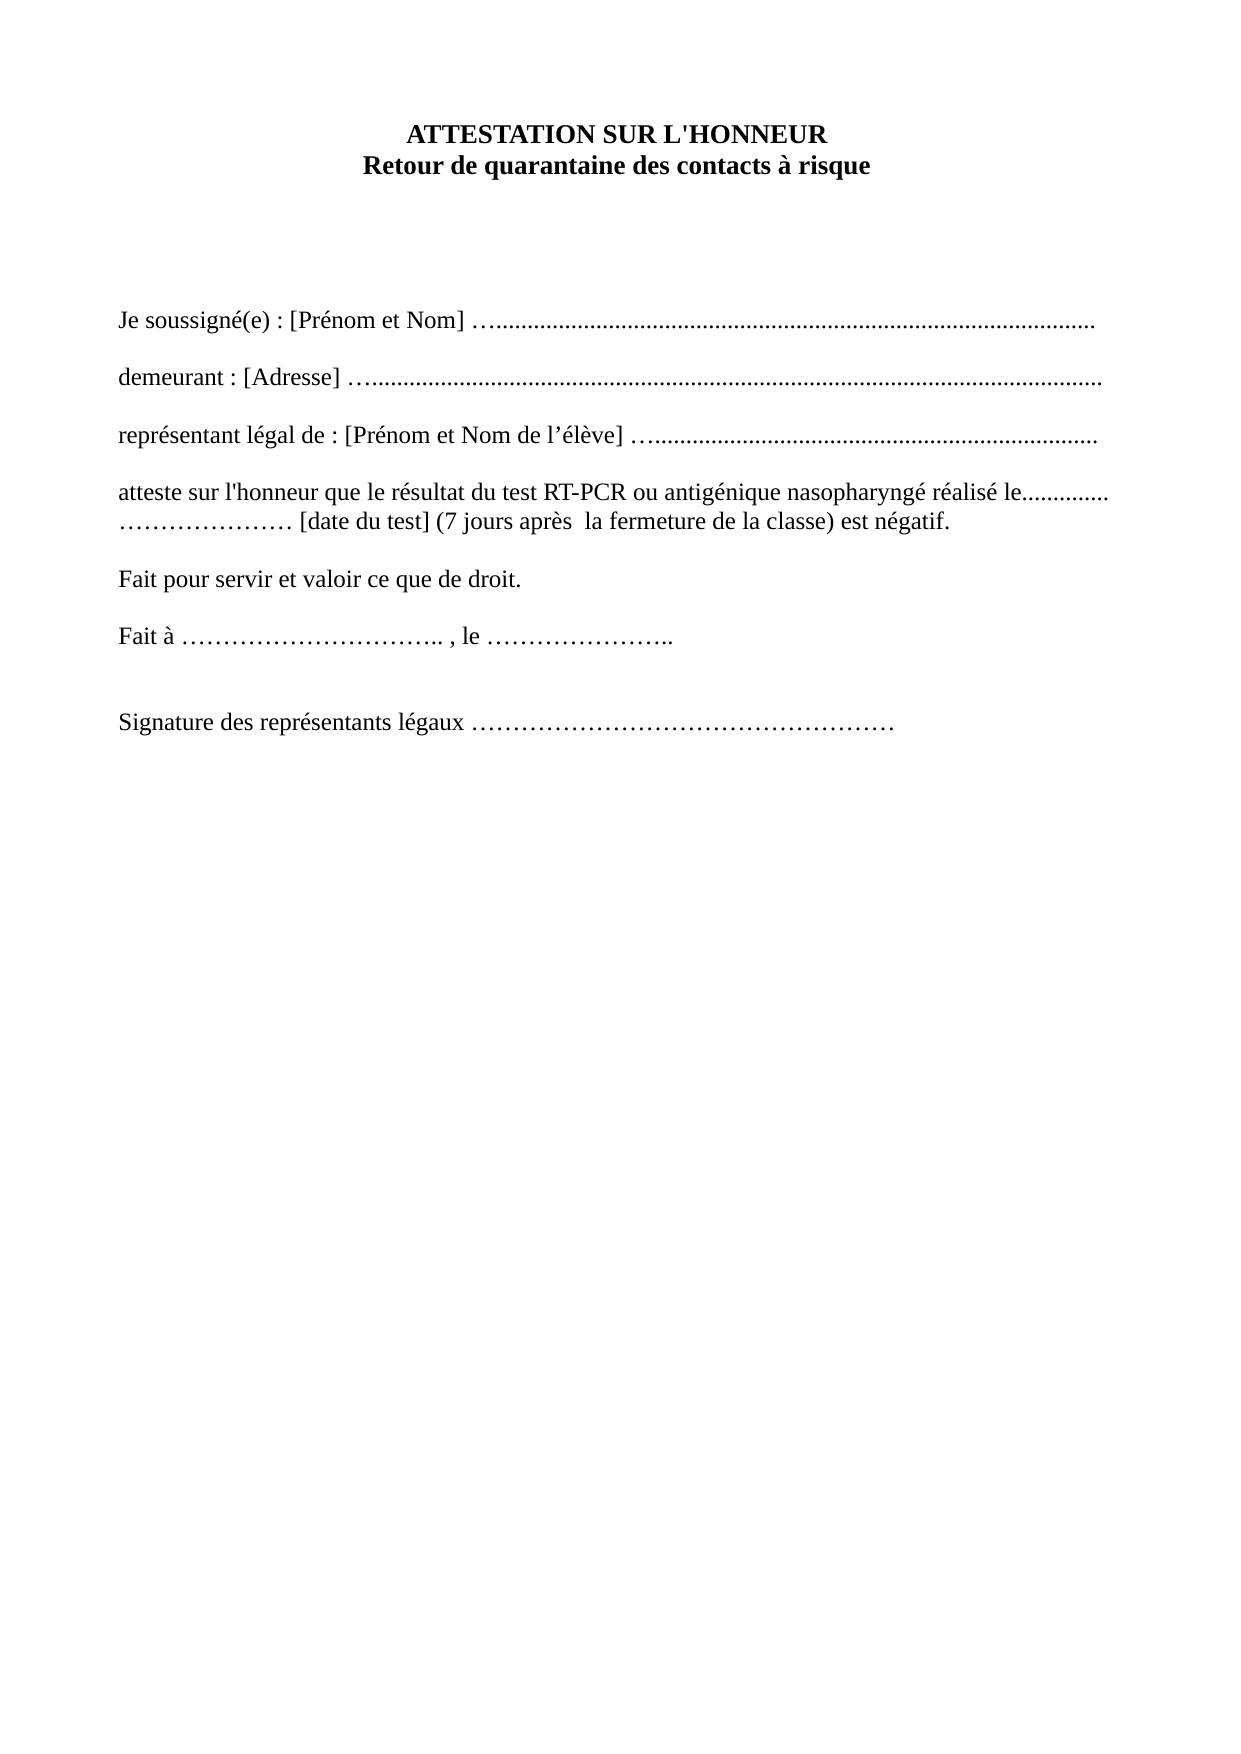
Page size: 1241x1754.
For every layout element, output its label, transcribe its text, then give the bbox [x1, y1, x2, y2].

text atteste sur l'honneur que le résultat du test RT-PCR ou antigénique nasopharyngé réalisé le.............. ………………… [date du test] (7 jours après la fermeture de la classe) est négatif. [118, 477, 1122, 535]
text Signature des représentants légaux …………………………………………… [118, 707, 1122, 736]
text Retour de quarantaine des contacts à risque [118, 149, 1122, 180]
text représentant légal de : [Prénom et Nom de l’élève] …....................................................................... [118, 420, 1122, 449]
text Fait pour servir et valoir ce que de droit. [118, 564, 1122, 592]
text Je soussigné(e) : [Prénom et Nom] …................................................................................................ [118, 305, 1122, 334]
text ATTESTATION SUR L'HONNEUR [118, 118, 1122, 149]
text Fait à ………………………….. , le ………………….. [118, 621, 1122, 650]
text demeurant : [Adresse] …..................................................................................................................... [118, 362, 1122, 391]
